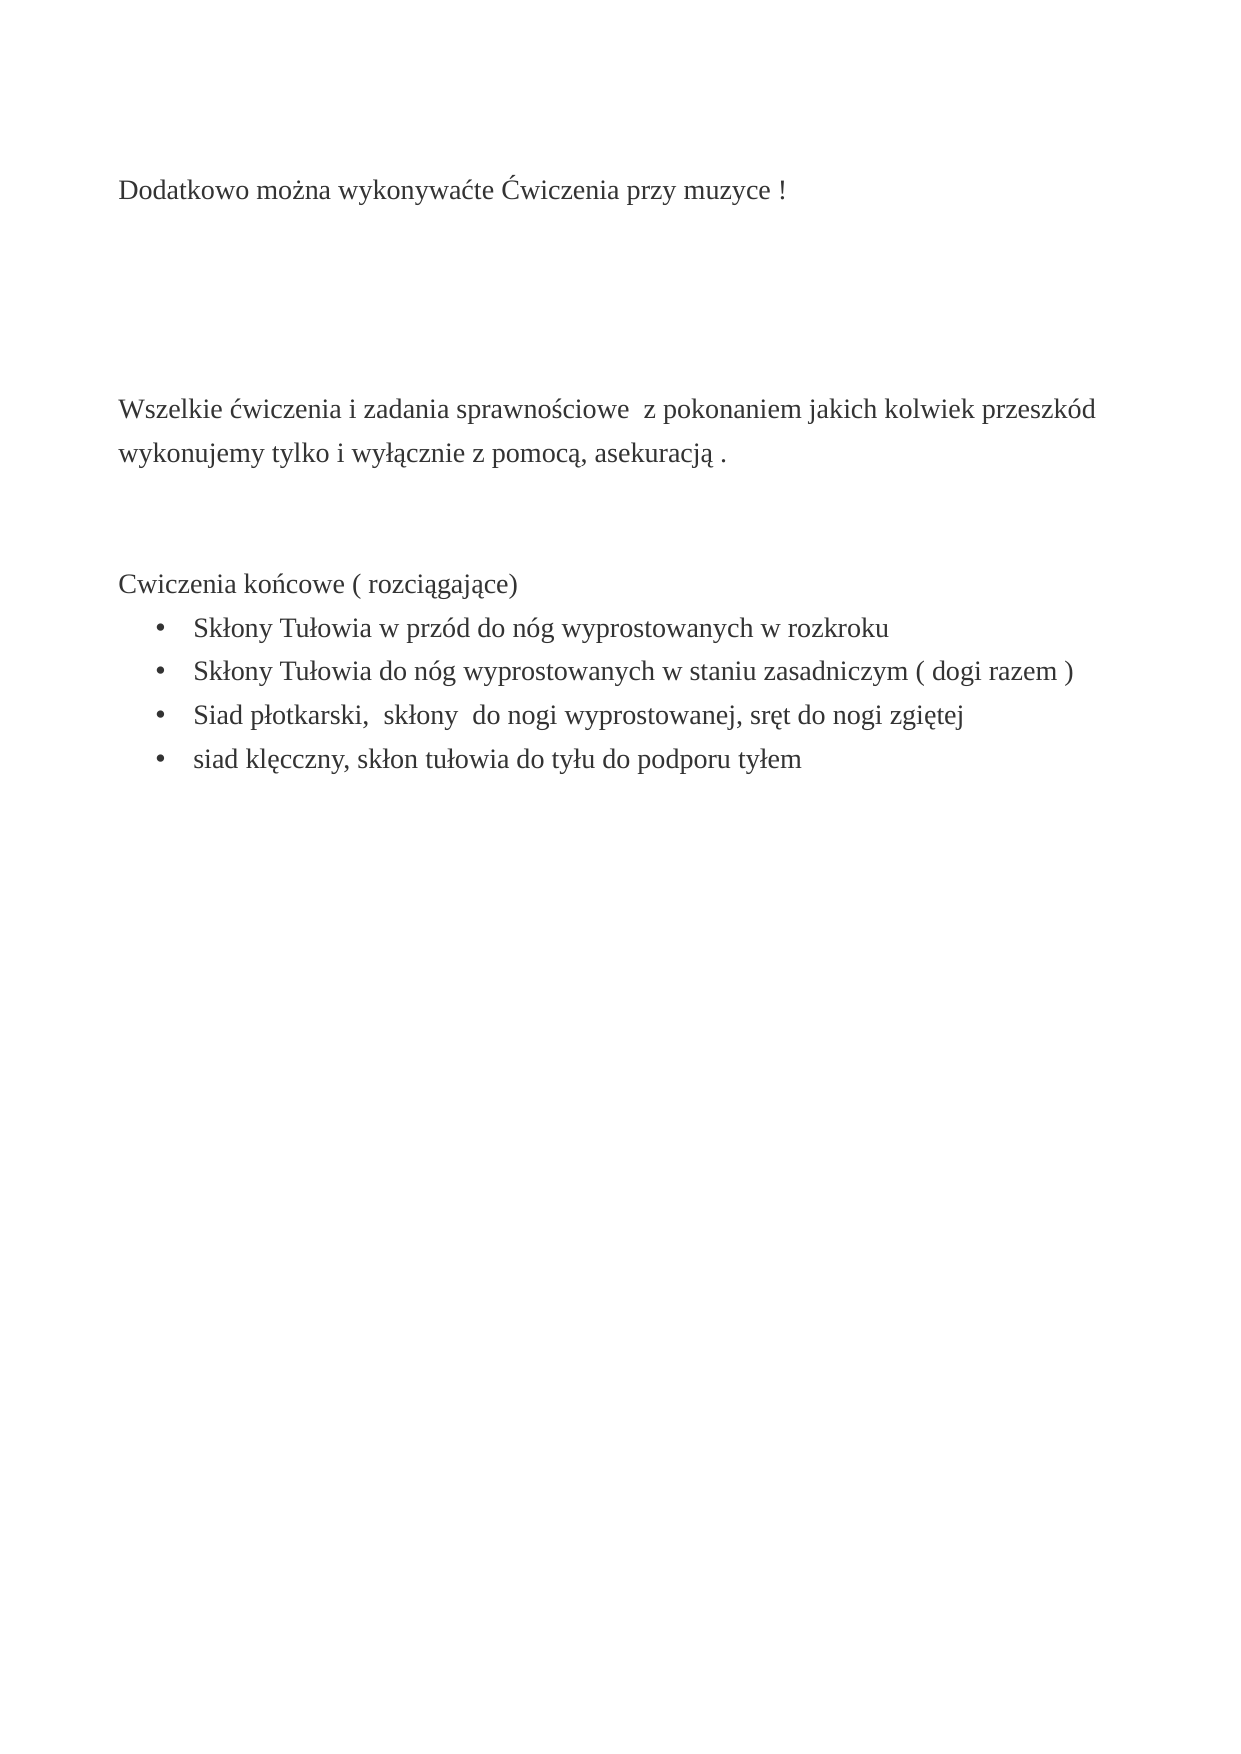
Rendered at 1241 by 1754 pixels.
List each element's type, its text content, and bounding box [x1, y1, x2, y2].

text Dodatkowo można wykonywaćte Ćwiczenia przy muzyce ! [118, 162, 1122, 206]
list Skłony Tułowia w przód do nóg wyprostowanych w rozkroku [156, 599, 1122, 643]
list siad klęcczny, skłon tułowia do tyłu do podporu tyłem [156, 731, 1122, 774]
list Siad płotkarski, skłony do nogi wyprostowanej, sręt do nogi zgiętej [156, 687, 1122, 731]
list Skłony Tułowia do nóg wyprostowanych w staniu zasadniczym ( dogi razem ) [156, 643, 1122, 687]
text Wszelkie ćwiczenia i zadania sprawnościowe z pokonaniem jakich kolwiek przeszkód wykonujemy tylko i wyłącznie z pomocą, asekuracją . [118, 381, 1122, 468]
text Cwiczenia końcowe ( rozciągające) [118, 556, 1122, 599]
